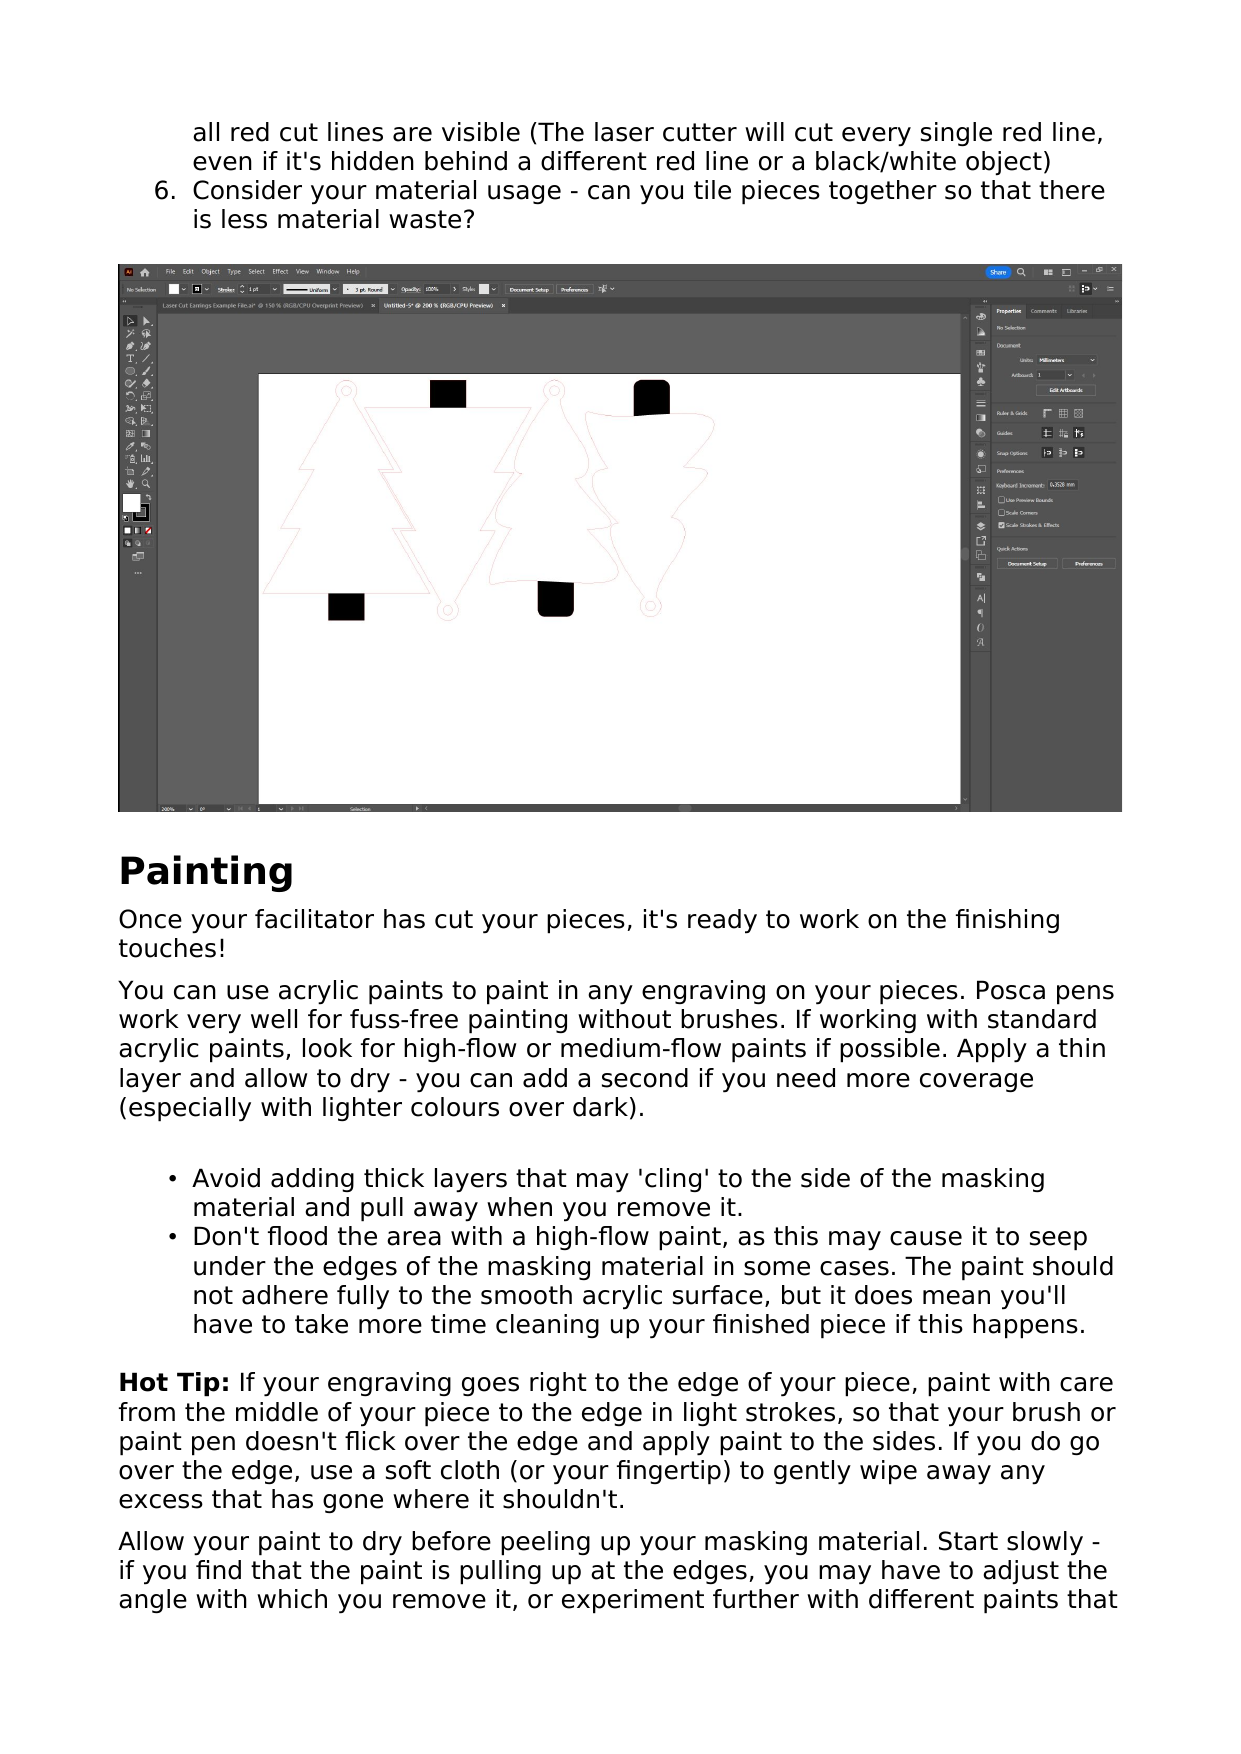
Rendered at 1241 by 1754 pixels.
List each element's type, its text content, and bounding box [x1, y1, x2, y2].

list Don't flood the area with a high-flow paint, as this may cause it to seep under the edges of the masking material in some cases. The paint should not adhere fully to the smooth acrylic surface, but it does mean you'll have to take more time cleaning up your finished piece if this happens. [177, 1222, 1122, 1339]
text You can use acrylic paints to paint in any engraving on your pieces. Posca pens work very well for fuss-free painting without brushes. If working with standard acrylic paints, look for high-flow or medium-flow paints if possible. Apply a thin layer and allow to dry - you can add a second if you need more coverage (especially with lighter colours over dark). [118, 976, 1122, 1122]
subtitle Painting [118, 849, 1122, 893]
picture [118, 264, 1123, 812]
list Consider your material usage - can you tile pieces together so that there is less material waste? [177, 176, 1122, 235]
list all red cut lines are visible (The laser cutter will cut every single red line, even if it's hidden behind a different red line or a black/white object) [177, 118, 1122, 176]
list Avoid adding thick layers that may 'cling' to the side of the masking material and pull away when you remove it. [177, 1164, 1122, 1222]
text Hot Tip: If your engraving goes right to the edge of your piece, paint with care from the middle of your piece to the edge in light strokes, so that your brush or paint pen doesn't flick over the edge and apply paint to the sides. If you do go over the edge, use a soft cloth (or your fingertip) to gently wipe away any excess that has gone where it shouldn't. [118, 1369, 1122, 1514]
text Once your facilitator has cut your pieces, it's ready to work on the finishing touches! [118, 906, 1122, 964]
text Allow your paint to dry before peeling up your masking material. Start slowly - if you find that the paint is pulling up at the edges, you may have to adjust the angle with which you remove it, or experiment further with different paints that [118, 1527, 1122, 1614]
